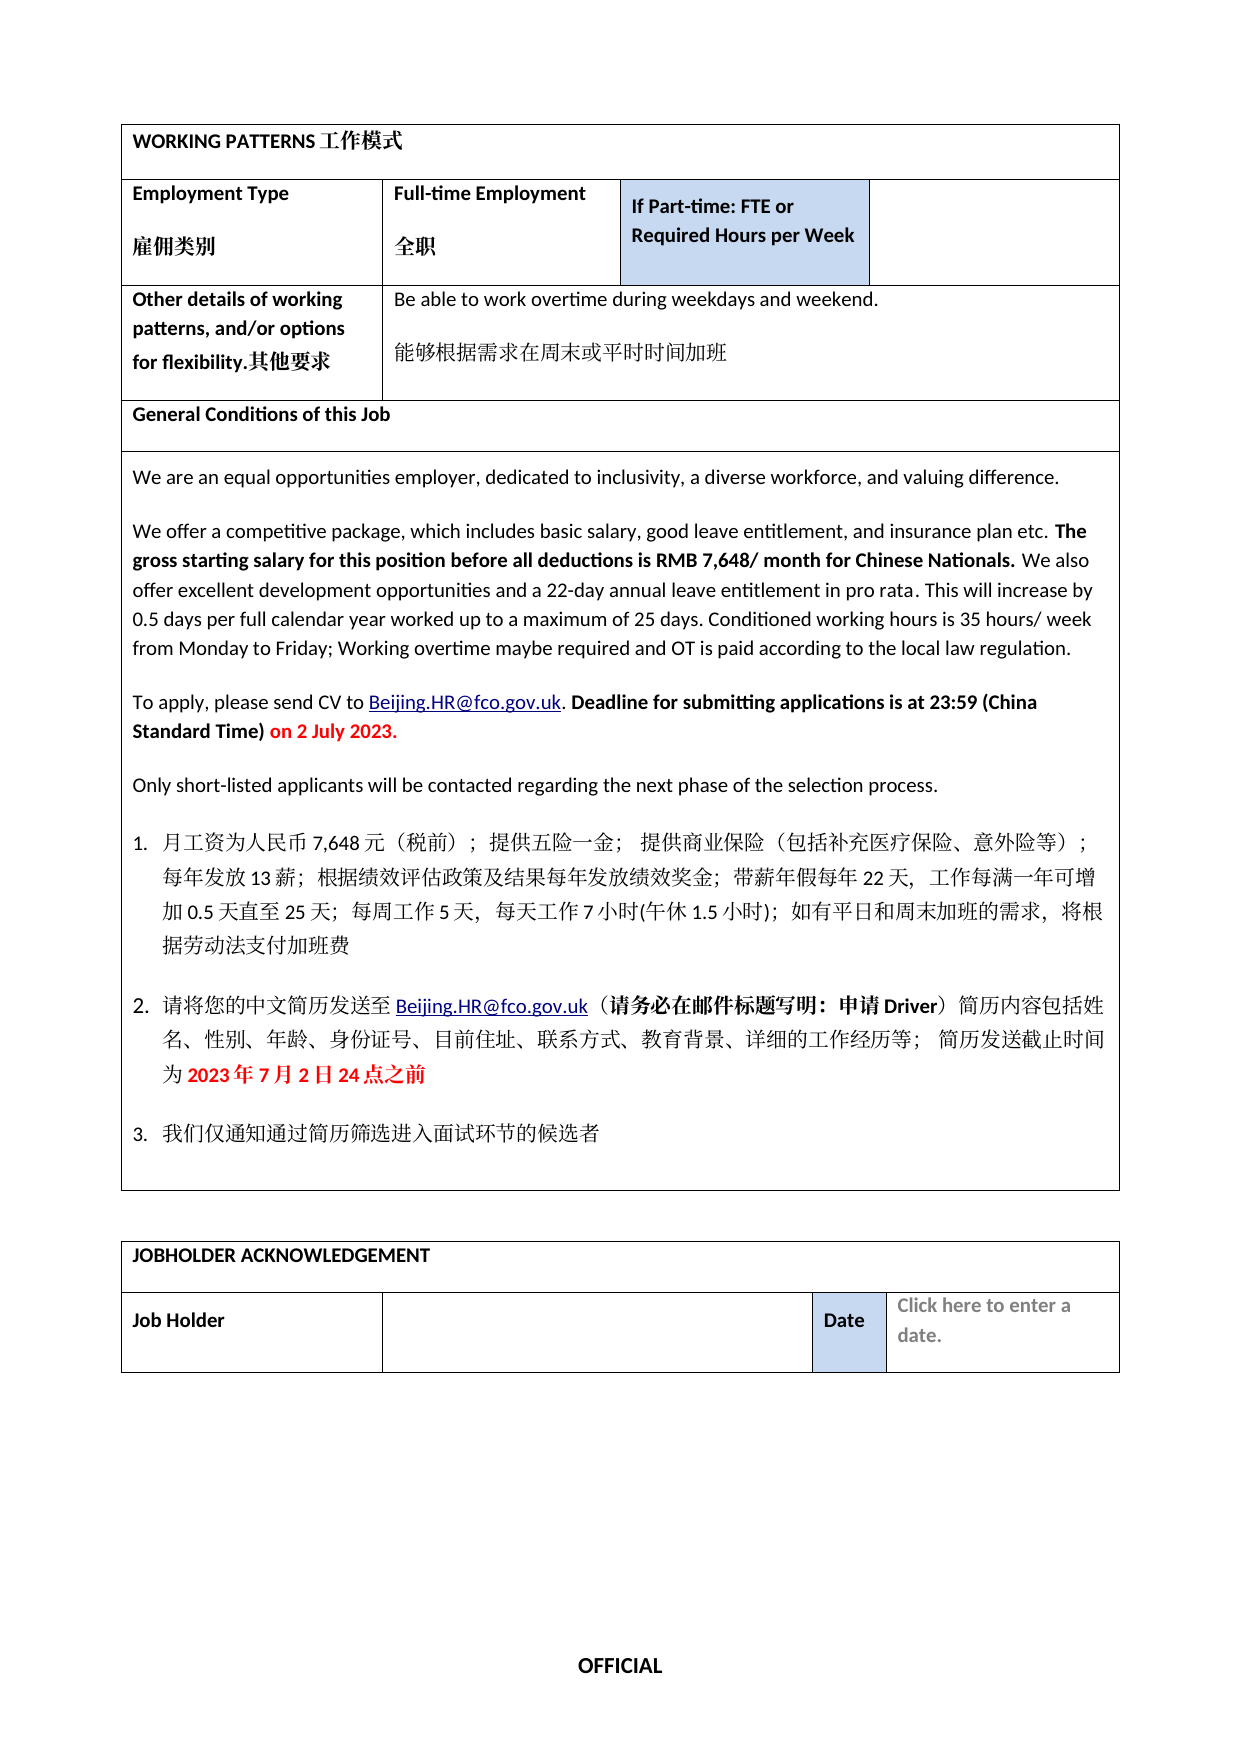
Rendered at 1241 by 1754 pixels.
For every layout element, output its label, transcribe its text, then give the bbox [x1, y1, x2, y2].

table_cell General Conditions of this Job [122, 401, 1119, 451]
table_cell Click here to enter a date. [887, 1293, 1119, 1372]
table_cell Full-time Employment 全职 [383, 180, 620, 285]
table_cell [383, 1293, 812, 1372]
table_cell Job Holder [122, 1293, 382, 1372]
table_cell Employment Type 雇佣类别 [122, 180, 382, 285]
table_cell If Part-time: FTE or Required Hours per Week [621, 180, 869, 285]
table_cell [870, 180, 1119, 285]
table_header WORKING PATTERNS工作模式 [122, 125, 1119, 179]
table_cell We are an equal opportunities employer, dedicated to inclusivity, a diverse workforce, and valuing difference. We offer a competitive package, which includes basic salary, good leave entitlement, and insurance plan etc. The gross starting salary for this position before all deductions is RMB 7,648/ month for Chinese Nationals. We also offer excellent development opportunities and a 22-day annual leave entitlement in pro rata. This will increase by 0.5 days per full calendar year worked up to a maximum of 25 days. Conditioned working hours is 35 hours/ week from Monday to Friday; Working overtime maybe required and OT is paid according to the local law regulation. To apply, please send CV to Beijing.HR@fco.gov.uk. Deadline for submitting applications is at 23:59 (China Standard Time) on 2 July 2023. Only short-listed applicants will be contacted regarding the next phase of the selection process. 月工资为人民币7,648 元（税前）；提供五险一金； 提供商业保险（包括补充医疗保险、意外险等）；每年发放13薪；根据绩效评估政策及结果每年发放绩效奖金；带薪年假每年22天，工作每满一年可增加0.5天直至25天；每周工作5天，每天工作7小时(午休1.5小时)；如有平日和周末加班的需求，将根据劳动法支付加班费 请将您的中文简历发送至Beijing.HR@fco.gov.uk（请务必在邮件标题写明：申请Driver）简历内容包括姓名、性别、年龄、身份证号、目前住址、联系方式、教育背景、详细的工作经历等； 简历发送截止时间为2023年7月2日24点之前 我们仅通知通过简历筛选进入面试环节的候选者 [122, 452, 1119, 1190]
table_cell Be able to work overtime during weekdays and weekend. 能够根据需求在周末或平时时间加班 [383, 286, 1119, 400]
table_header JOBHOLDER ACKNOWLEDGEMENT [122, 1242, 1119, 1292]
table_cell Date [813, 1293, 886, 1372]
table_cell Other details of working patterns, and/or options for flexibility.其他要求 [122, 286, 382, 400]
